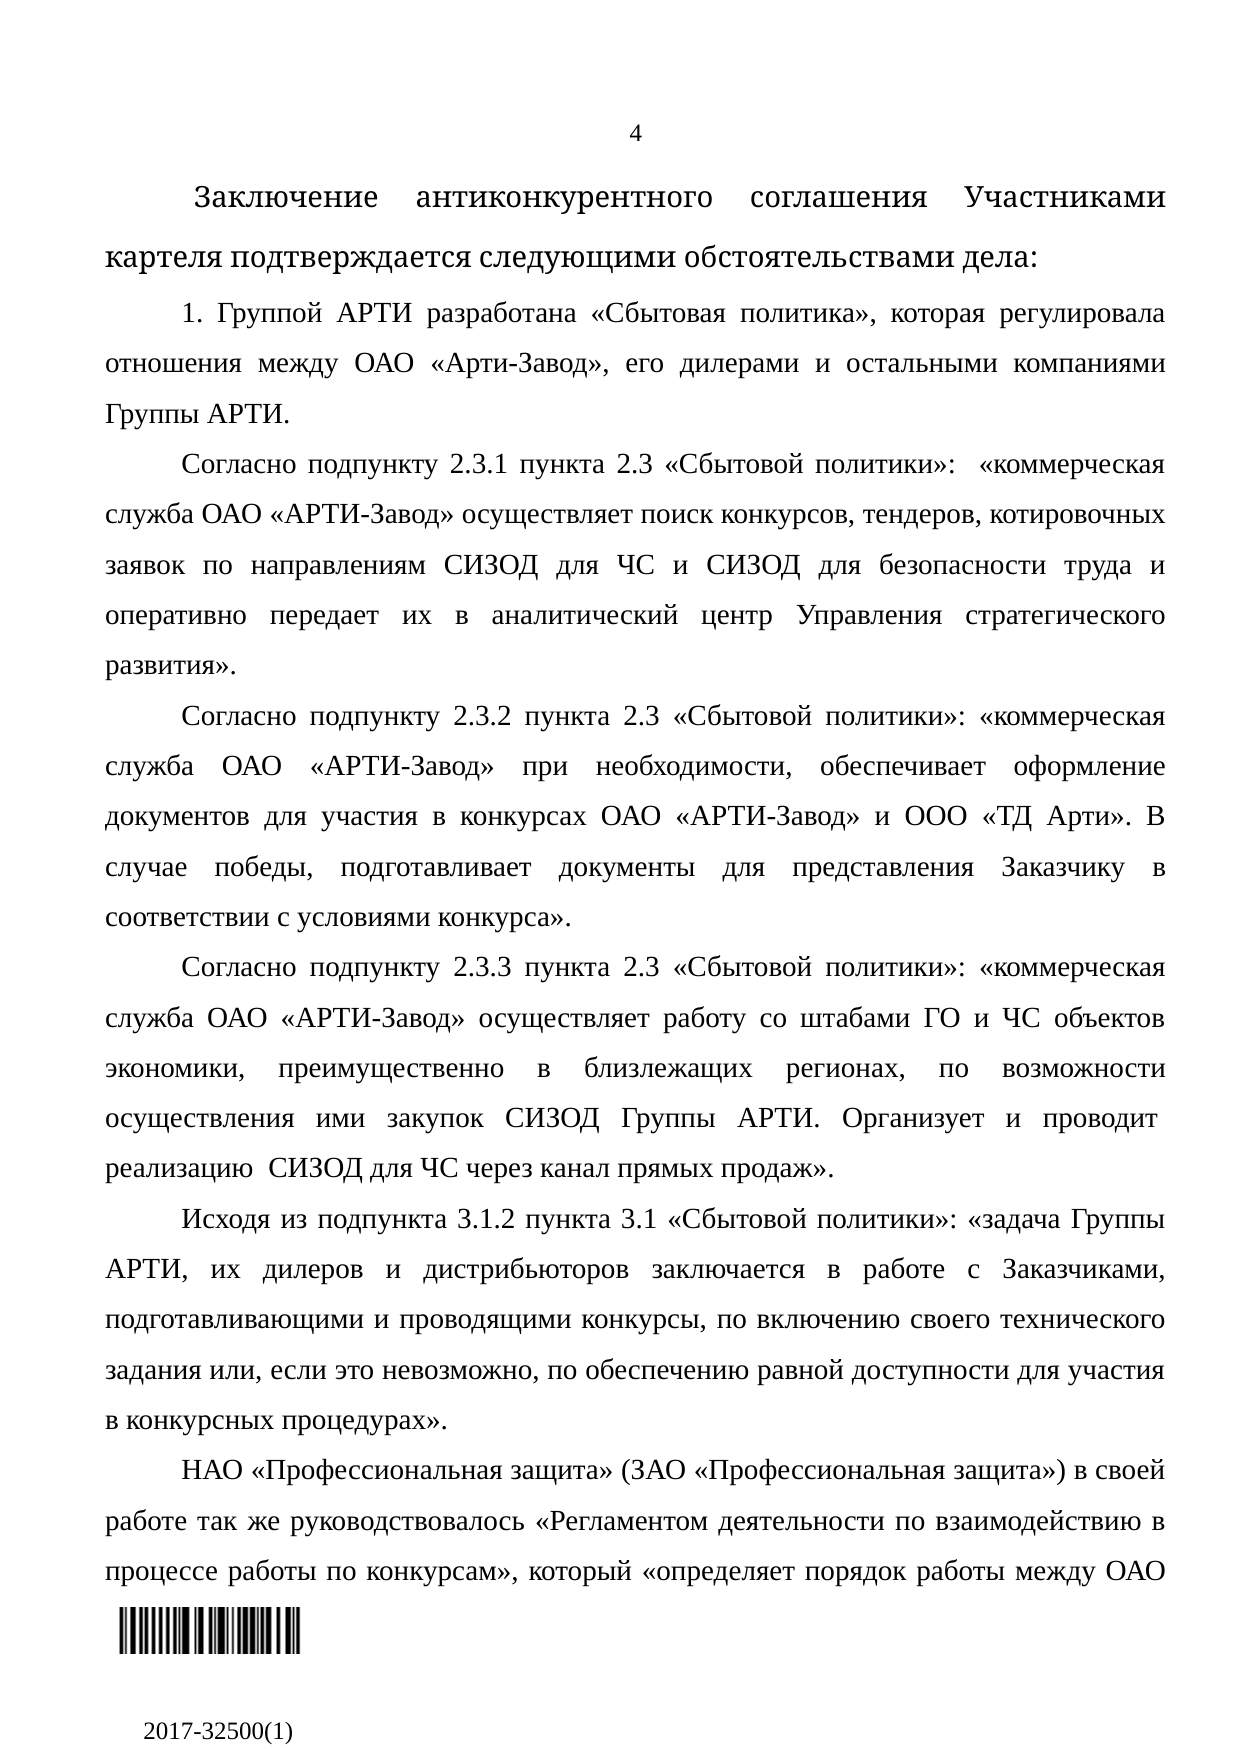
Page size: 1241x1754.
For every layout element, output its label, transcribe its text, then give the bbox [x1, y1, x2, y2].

text Исходя из подпункта 3.1.2 пункта 3.1 «Сбытовой политики»: «задача Группы АРТИ, их дилеров и дистрибьюторов заключается в работе с Заказчиками, подготавливающими и проводящими конкурсы, по включению своего технического задания или, если это невозможно, по обеспечению равной доступности для участия в конкурсных процедурах». [105, 1201, 1167, 1436]
text Согласно подпункту 2.3.3 пункта 2.3 «Сбытовой политики»: «коммерческая служба ОАО «АРТИ-Завод» осуществляет работу со штабами ГО и ЧС объектов экономики, преимущественно в близлежащих регионах, по возможности осуществления ими закупок СИЗОД Группы АРТИ. Организует и проводит реализацию СИЗОД для ЧС через канал прямых продаж». [105, 949, 1167, 1184]
picture [104, 1607, 318, 1654]
text Согласно подпункту 2.3.2 пункта 2.3 «Сбытовой политики»: «коммерческая служба ОАО «АРТИ-Завод» при необходимости, обеспечивает оформление документов для участия в конкурсах ОАО «АРТИ-Завод» и ООО «ТД Арти». В случае победы, подготавливает документы для представления Заказчику в соответствии с условиями конкурса». [105, 698, 1167, 933]
text Согласно подпункту 2.3.1 пункта 2.3 «Сбытовой политики»: «коммерческая служба ОАО «АРТИ-Завод» осуществляет поиск конкурсов, тендеров, котировочных заявок по направлениям СИЗОД для ЧС и СИЗОД для безопасности труда и оперативно передает их в аналитический центр Управления стратегического развития». [105, 446, 1167, 681]
text НАО «Профессиональная защита» (ЗАО «Профессиональная защита») в своей работе так же руководствовалось «Регламентом деятельности по взаимодействию в процессе работы по конкурсам», который «определяет порядок работы между ОАО [105, 1452, 1167, 1587]
text Заключение антиконкурентного соглашения Участниками картеля подтверждается следующими обстоятельствами дела: [105, 176, 1167, 276]
text 1. Группой АРТИ разработана «Сбытовая политика», которая регулировала отношения между ОАО «Арти-Завод», его дилерами и остальными компаниями Группы АРТИ. [105, 295, 1167, 429]
